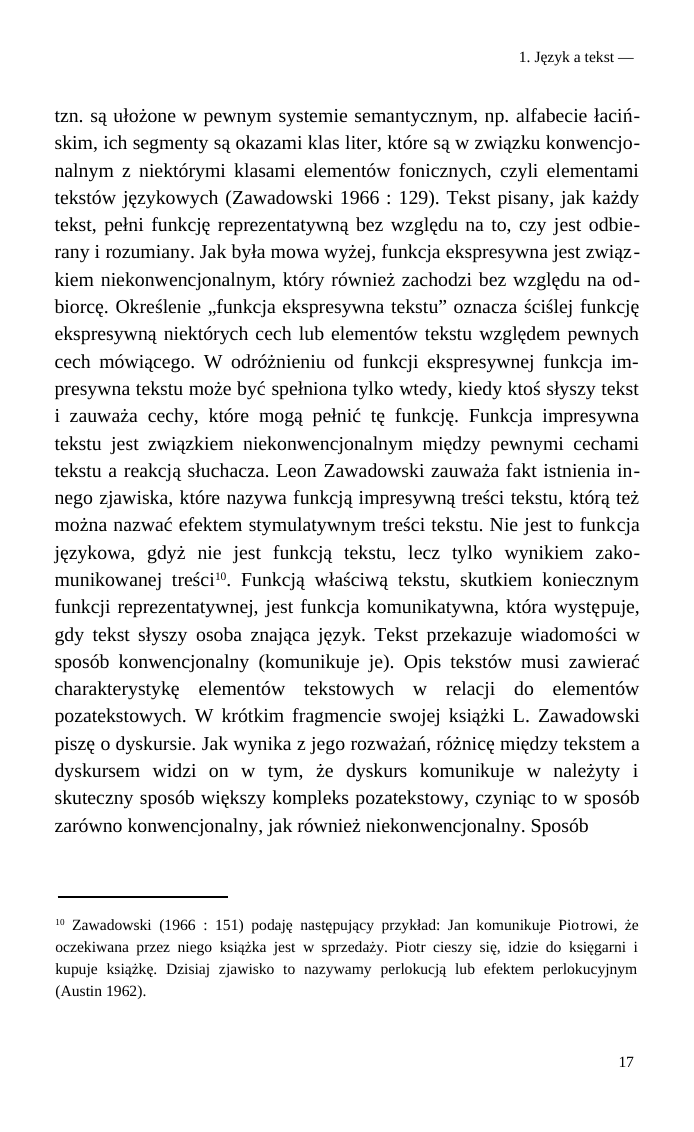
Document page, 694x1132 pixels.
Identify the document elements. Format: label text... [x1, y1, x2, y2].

text 1. Język a tekst — [519, 47, 639, 65]
text 17 [618, 1053, 638, 1071]
text tzn. są ułożone w pewnym systemie semantycznym, np. alfabecie łaciń­skim, ich segmenty są okazami klas liter, które są w związku konwencjo­nalnym z niektórymi klasami elementów fonicznych, czyli elementami tekstów językowych (Zawadowski 1966 : 129). Tekst pisany, jak każdy tekst, pełni funkcję reprezentatywną bez względu na to, czy jest odbie­rany i rozumiany. Jak była mowa wyżej, funkcja ekspresywna jest związ­kiem niekonwencjonalnym, który również zachodzi bez względu na od­biorcę. Określenie „funkcja ekspresywna tekstu” oznacza ściślej funkcję ekspresywną niektórych cech lub elementów tekstu względem pewnych cech mówiącego. W odróżnieniu od funkcji ekspresywnej funkcja im- presywna tekstu może być spełniona tylko wtedy, kiedy ktoś słyszy tekst i zauważa cechy, które mogą pełnić tę funkcję. Funkcja impresywna tekstu jest związkiem niekonwencjonalnym między pewnymi cechami tekstu a reakcją słuchacza. Leon Zawadowski zauważa fakt istnienia in­nego zjawiska, które nazywa funkcją impresywną treści tekstu, którą też można nazwać efektem stymulatywnym treści tekstu. Nie jest to funk­cja językowa, gdyż nie jest funkcją tekstu, lecz tylko wynikiem zako­munikowanej treści10. Funkcją właściwą tekstu, skutkiem koniecznym funkcji reprezentatywnej, jest funkcja komunikatywna, która wystę­puje, gdy tekst słyszy osoba znająca język. Tekst przekazuje wiadomo­ści w sposób konwencjonalny (komunikuje je). Opis tekstów musi za­wierać charakterystykę elementów tekstowych w relacji do elementów pozatekstowych. W krótkim fragmencie swojej książki L. Zawadow­ski piszę o dyskursie. Jak wynika z jego rozważań, różnicę między tek­stem a dyskursem widzi on w tym, że dyskurs komunikuje w należyty i skuteczny sposób większy kompleks pozatekstowy, czyniąc to w spo­sób zarówno konwencjonalny, jak również niekonwencjonalny. Sposób [54, 104, 640, 836]
text 10 Zawadowski (1966 : 151) podaję następujący przykład: Jan komunikuje Pio­trowi, że oczekiwana przez niego książka jest w sprzedaży. Piotr cieszy się, idzie do księgarni i kupuje książkę. Dzisiaj zjawisko to nazywamy perlokucją lub efektem perlokucyjnym (Austin 1962). [55, 916, 639, 999]
